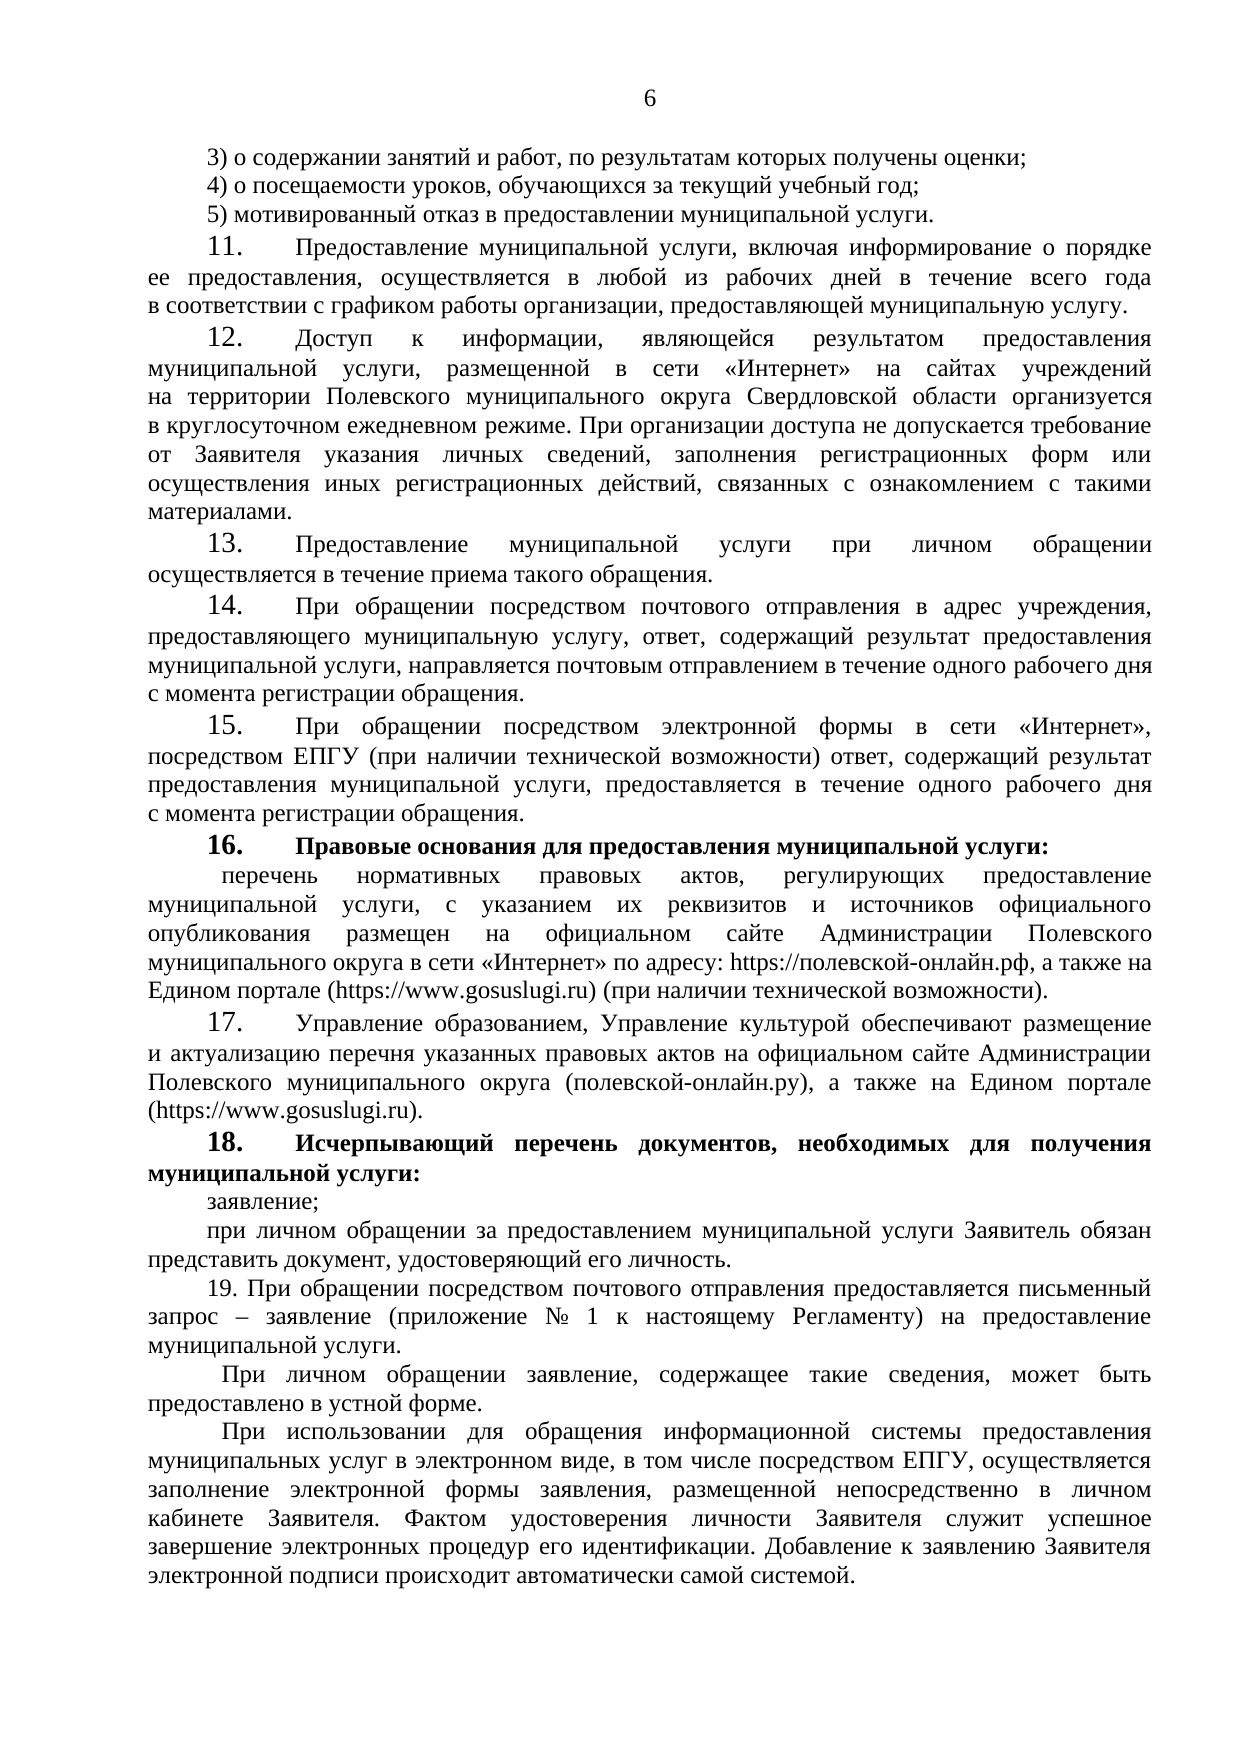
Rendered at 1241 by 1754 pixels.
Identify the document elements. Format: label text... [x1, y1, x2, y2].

text При использовании для обращения информационной системы предоставления муниципальных услуг в электронном виде, в том числе посредством ЕПГУ, осуществляется заполнение электронной формы заявления, размещенной непосредственно в личном кабинете Заявителя. Фактом удостоверения личности Заявителя служит успешное завершение электронных процедур его идентификации. Добавление к заявлению Заявителя электронной подписи происходит автоматически самой системой. [148, 1416, 1152, 1589]
list Предоставление муниципальной услуги, включая информирование о порядке ее предоставления, осуществляется в любой из рабочих дней в течение всего года в соответствии с графиком работы организации, предоставляющей муниципальную услугу. [148, 228, 1152, 319]
text 3) о содержании занятий и работ, по результатам которых получены оценки; [148, 142, 1152, 171]
list При обращении посредством электронной формы в сети «Интернет», посредством ЕПГУ (при наличии технической возможности) ответ, содержащий результат предоставления муниципальной услуги, предоставляется в течение одного рабочего дня с момента регистрации обращения. [148, 707, 1152, 827]
text заявление; [148, 1186, 1152, 1215]
text При личном обращении заявление, содержащее такие сведения, может быть предоставлено в устной форме. [148, 1359, 1152, 1416]
text 19. При обращении посредством почтового отправления предоставляется письменный запрос – заявление (приложение № 1 к настоящему Регламенту) на предоставление муниципальной услуги. [148, 1273, 1152, 1359]
text 4) о посещаемости уроков, обучающихся за текущий учебный год; [148, 171, 1152, 199]
list Исчерпывающий перечень документов, необходимых для получения муниципальной услуги: [148, 1124, 1152, 1186]
text перечень нормативных правовых актов, регулирующих предоставление муниципальной услуги, с указанием их реквизитов и источников официального опубликования размещен на официальном сайте Администрации Полевского муниципального округа в сети «Интернет» по адресу: https://полевской-онлайн.рф, а также на Едином портале (https://www.gosuslugi.ru) (при наличии технической возможности). [148, 861, 1152, 1004]
list Предоставление муниципальной услуги при личном обращении осуществляется в течение приема такого обращения. [148, 525, 1152, 587]
list Доступ к информации, являющейся результатом предоставления муниципальной услуги, размещенной в сети «Интернет» на сайтах учреждений на территории Полевского муниципального округа Свердловской области организуется в круглосуточном ежедневном режиме. При организации доступа не допускается требование от Заявителя указания личных сведений, заполнения регистрационных форм или осуществления иных регистрационных действий, связанных с ознакомлением с такими материалами. [148, 319, 1152, 525]
list При обращении посредством почтового отправления в адрес учреждения, предоставляющего муниципальную услугу, ответ, содержащий результат предоставления муниципальной услуги, направляется почтовым отправлением в течение одного рабочего дня с момента регистрации обращения. [148, 587, 1152, 707]
list Управление образованием, Управление культурой обеспечивают размещение и актуализацию перечня указанных правовых актов на официальном сайте Администрации Полевского муниципального округа (полевской-онлайн.ру), а также на Едином портале (https://www.gosuslugi.ru). [148, 1004, 1152, 1124]
text 5) мотивированный отказ в предоставлении муниципальной услуги. [148, 199, 1152, 228]
text при личном обращении за предоставлением муниципальной услуги Заявитель обязан представить документ, удостоверяющий его личность. [148, 1215, 1152, 1273]
list Правовые основания для предоставления муниципальной услуги: [148, 827, 1152, 861]
